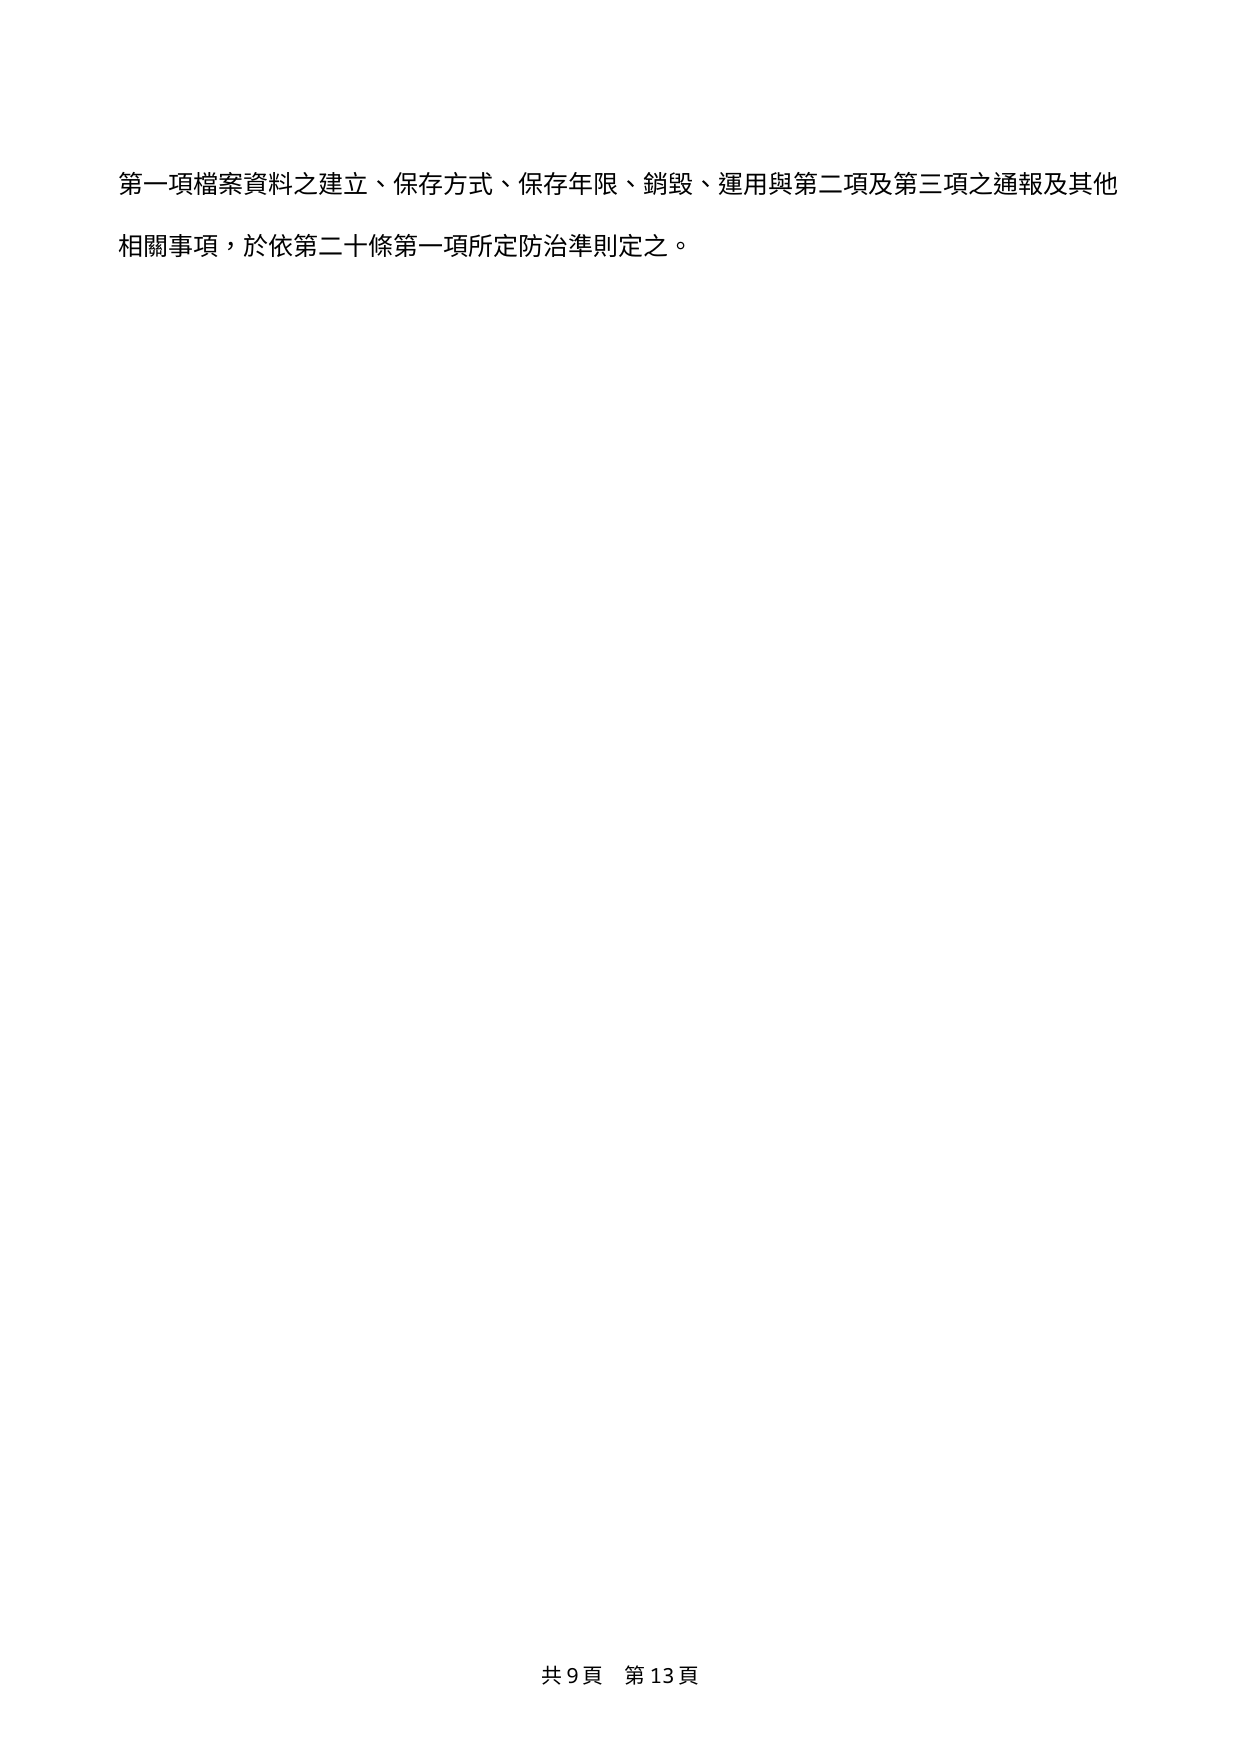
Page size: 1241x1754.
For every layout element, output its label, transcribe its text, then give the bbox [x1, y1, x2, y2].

text 第一項檔案資料之建立、保存方式、保存年限、銷毀、運用與第二項及第三項之通報及其他相關事項，於依第二十條第一項所定防治準則定之。 [118, 141, 1122, 266]
